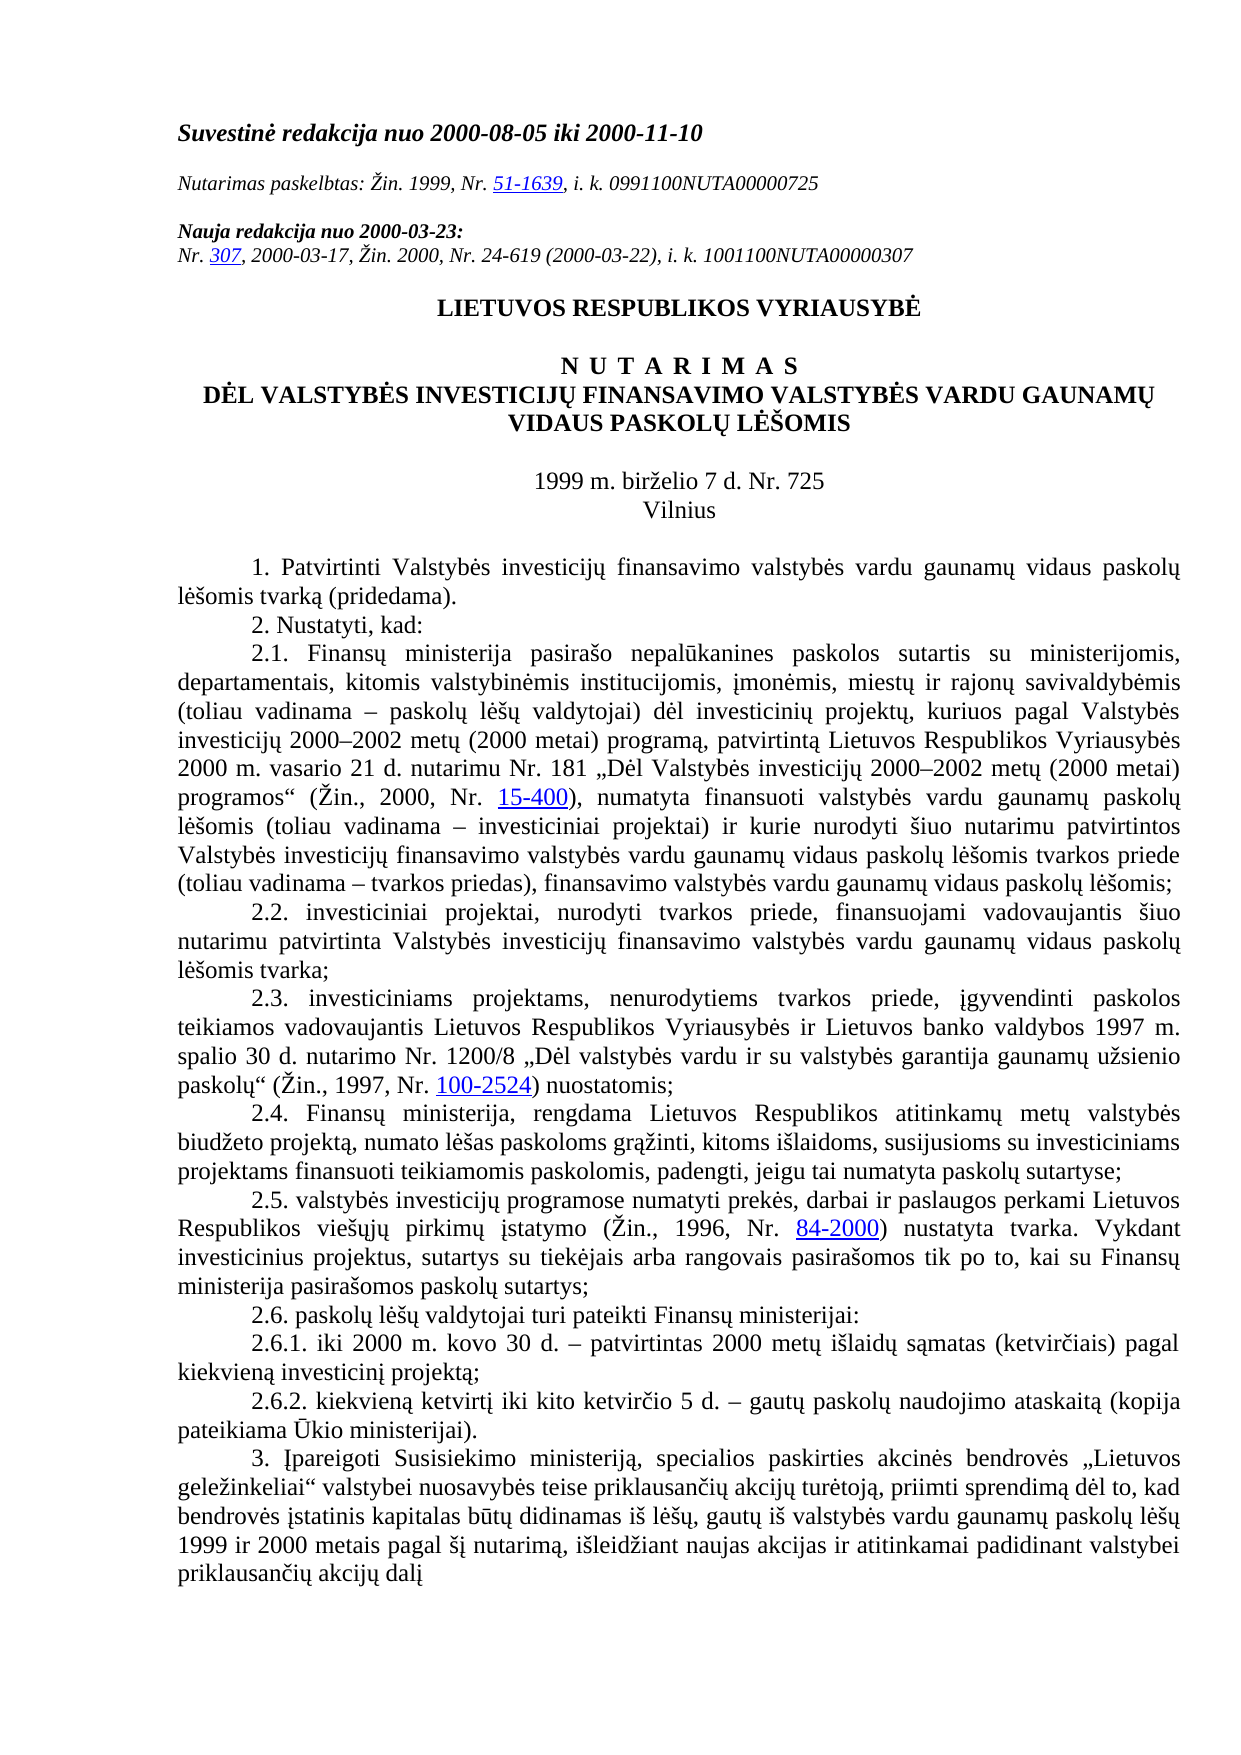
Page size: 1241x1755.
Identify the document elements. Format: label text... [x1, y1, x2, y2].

subtitle N U T A R I M A S [177, 351, 1181, 380]
text Suvestinė redakcija nuo 2000-08-05 iki 2000-11-10 [177, 118, 1181, 147]
text 2.6.2. kiekvieną ketvirtį iki kito ketvirčio 5 d. – gautų paskolų naudojimo ataskaitą (kopija pateikiama Ūkio ministerijai). [177, 1386, 1181, 1443]
text 2. Nustatyti, kad: [177, 610, 1181, 638]
text 1999 m. birželio 7 d. Nr. 725 [177, 466, 1181, 495]
text Nauja redakcija nuo 2000-03-23: [177, 219, 1181, 243]
text 2.4. Finansų ministerija, rengdama Lietuvos Respublikos atitinkamų metų valstybės biudžeto projektą, numato lėšas paskoloms grąžinti, kitoms išlaidoms, susijusioms su investiciniams projektams finansuoti teikiamomis paskolomis, padengti, jeigu tai numatyta paskolų sutartyse; [177, 1098, 1181, 1185]
text DĖL VALSTYBĖS INVESTICIJŲ FINANSAVIMO VALSTYBĖS VARDU GAUNAMŲ VIDAUS PASKOLŲ LĖŠOMIS [177, 380, 1181, 437]
text 2.2. investiciniai projektai, nurodyti tvarkos priede, finansuojami vadovaujantis šiuo nutarimu patvirtinta Valstybės investicijų finansavimo valstybės vardu gaunamų vidaus paskolų lėšomis tvarka; [177, 897, 1181, 983]
text 2.6. paskolų lėšų valdytojai turi pateikti Finansų ministerijai: [177, 1300, 1181, 1328]
text 2.3. investiciniams projektams, nenurodytiems tvarkos priede, įgyvendinti paskolos teikiamos vadovaujantis Lietuvos Respublikos Vyriausybės ir Lietuvos banko valdybos 1997 m. spalio 30 d. nutarimo Nr. 1200/8 „Dėl valstybės vardu ir su valstybės garantija gaunamų užsienio paskolų“ (Žin., 1997, Nr. 100-2524) nuostatomis; [177, 983, 1181, 1098]
text Nutarimas paskelbtas: Žin. 1999, Nr. 51-1639, i. k. 0991100NUTA00000725 [177, 171, 1181, 195]
text 2.1. Finansų ministerija pasirašo nepalūkanines paskolos sutartis su ministerijomis, departamentais, kitomis valstybinėmis institucijomis, įmonėmis, miestų ir rajonų savivaldybėmis (toliau vadinama – paskolų lėšų valdytojai) dėl investicinių projektų, kuriuos pagal Valstybės investicijų 2000–2002 metų (2000 metai) programą, patvirtintą Lietuvos Respublikos Vyriausybės 2000 m. vasario 21 d. nutarimu Nr. 181 „Dėl Valstybės investicijų 2000–2002 metų (2000 metai) programos“ (Žin., 2000, Nr. 15-400), numatyta finansuoti valstybės vardu gaunamų paskolų lėšomis (toliau vadinama – investiciniai projektai) ir kurie nurodyti šiuo nutarimu patvirtintos Valstybės investicijų finansavimo valstybės vardu gaunamų vidaus paskolų lėšomis tvarkos priede (toliau vadinama – tvarkos priedas), finansavimo valstybės vardu gaunamų vidaus paskolų lėšomis; [177, 638, 1181, 897]
text 2.6.1. iki 2000 m. kovo 30 d. – patvirtintas 2000 metų išlaidų sąmatas (ketvirčiais) pagal kiekvieną investicinį projektą; [177, 1328, 1181, 1386]
text Nr. 307, 2000-03-17, Žin. 2000, Nr. 24-619 (2000-03-22), i. k. 1001100NUTA00000307 [177, 243, 1181, 267]
text 2.5. valstybės investicijų programose numatyti prekės, darbai ir paslaugos perkami Lietuvos Respublikos viešųjų pirkimų įstatymo (Žin., 1996, Nr. 84-2000) nustatyta tvarka. Vykdant investicinius projektus, sutartys su tiekėjais arba rangovais pasirašomos tik po to, kai su Finansų ministerija pasirašomos paskolų sutartys; [177, 1185, 1181, 1300]
text Vilnius [177, 495, 1181, 523]
subtitle LIETUVOS RESPUBLIKOS VYRIAUSYBĖ [177, 293, 1181, 322]
text 3. Įpareigoti Susisiekimo ministeriją, specialios paskirties akcinės bendrovės „Lietuvos geležinkeliai“ valstybei nuosavybės teise priklausančių akcijų turėtoją, priimti sprendimą dėl to, kad bendrovės įstatinis kapitalas būtų didinamas iš lėšų, gautų iš valstybės vardu gaunamų paskolų lėšų 1999 ir 2000 metais pagal šį nutarimą, išleidžiant naujas akcijas ir atitinkamai padidinant valstybei priklausančių akcijų dalį [177, 1443, 1181, 1587]
text 1. Patvirtinti Valstybės investicijų finansavimo valstybės vardu gaunamų vidaus paskolų lėšomis tvarką (pridedama). [177, 552, 1181, 610]
